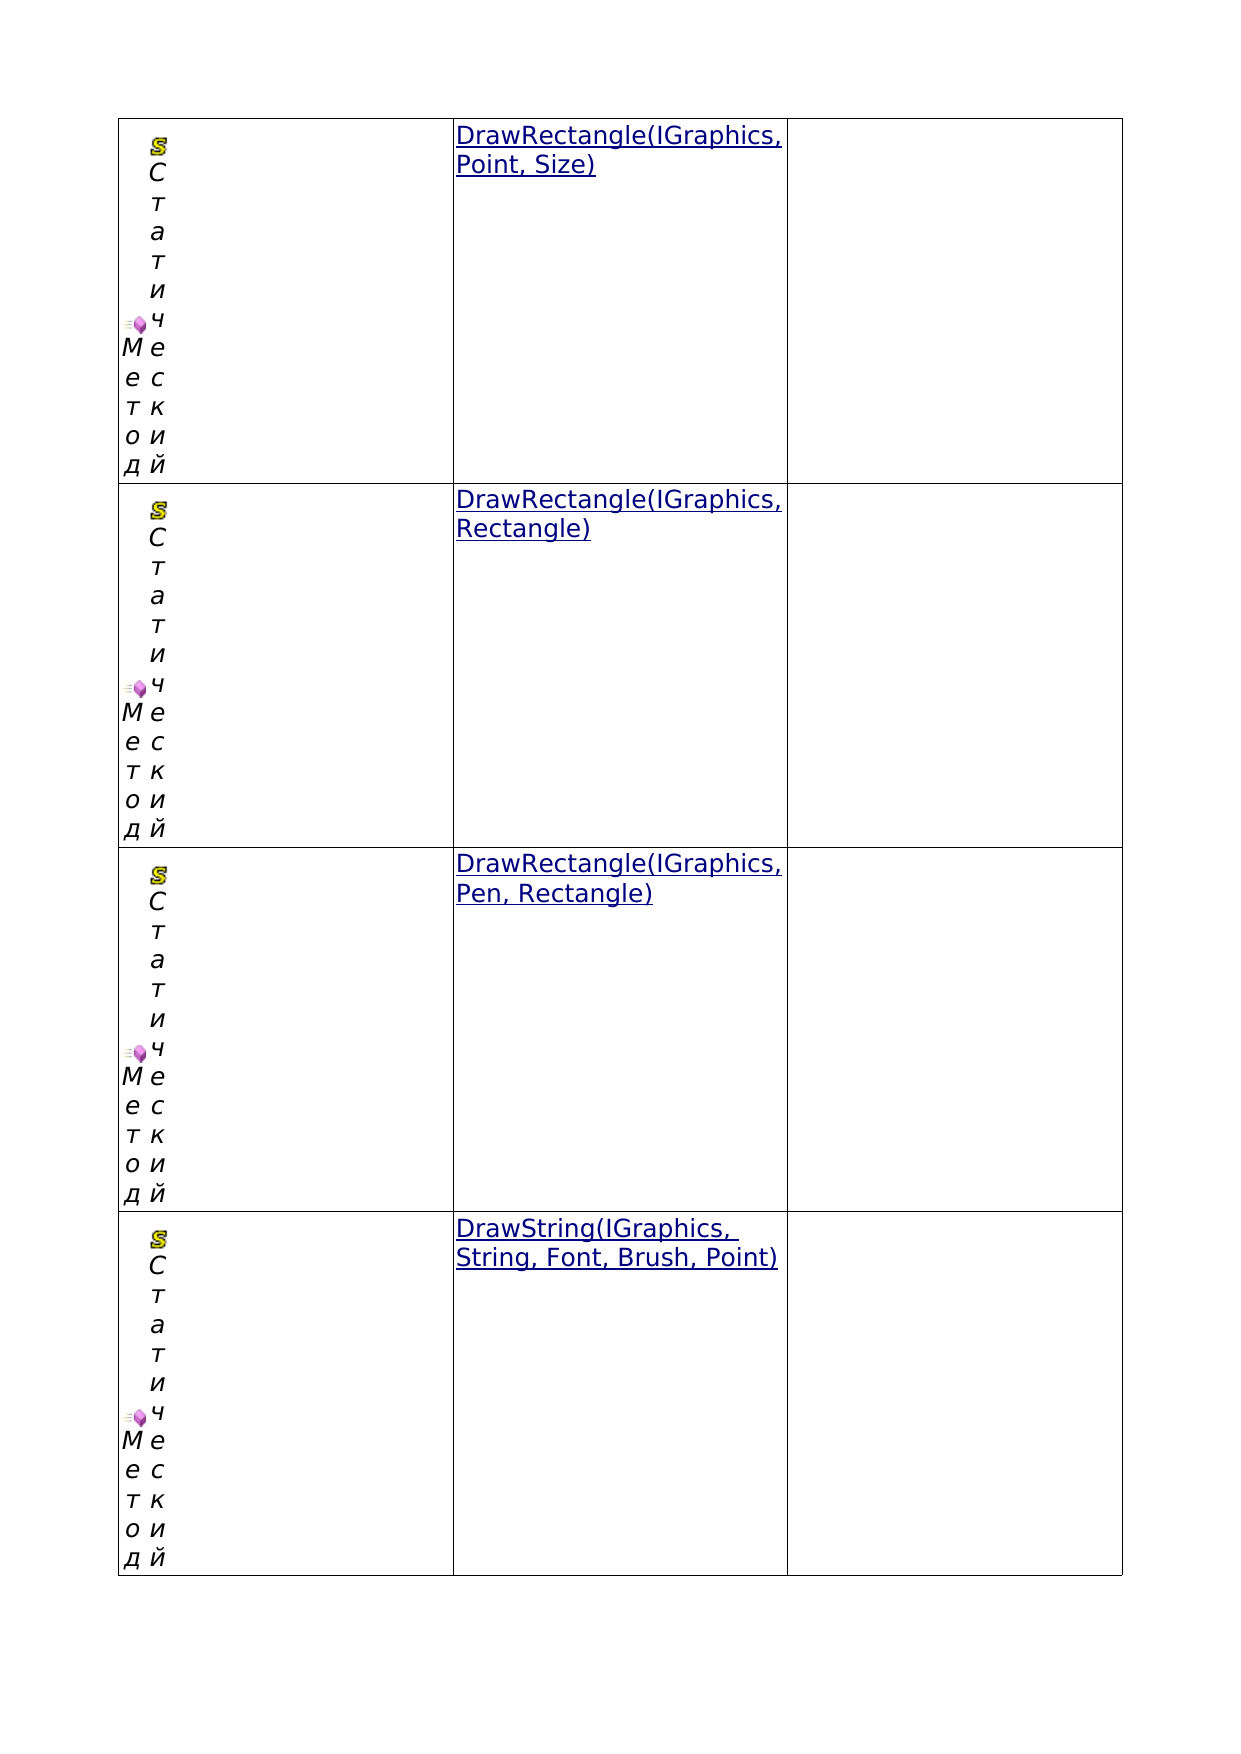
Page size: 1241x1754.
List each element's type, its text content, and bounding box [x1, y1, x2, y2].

picture [121, 1409, 146, 1427]
table_cell [788, 848, 1122, 1211]
picture [121, 316, 146, 334]
table_cell [119, 119, 453, 482]
picture [146, 497, 172, 523]
table_cell DrawRectangle(IGraphics, Pen, Rectangle) [454, 848, 787, 1211]
table_cell [788, 119, 1122, 482]
table_cell DrawString(IGraphics, String, Font, Brush, Point) [454, 1212, 787, 1575]
picture [146, 1226, 172, 1252]
table_cell [119, 848, 453, 1211]
table_cell [119, 1212, 453, 1575]
table_cell [119, 484, 453, 847]
table_cell [788, 484, 1122, 847]
table_cell DrawRectangle(IGraphics, Rectangle) [454, 484, 787, 847]
picture [146, 862, 172, 888]
picture [146, 133, 172, 159]
table_cell [788, 1212, 1122, 1575]
table_cell DrawRectangle(IGraphics, Point, Size) [454, 119, 787, 482]
picture [121, 680, 146, 698]
picture [121, 1045, 146, 1063]
